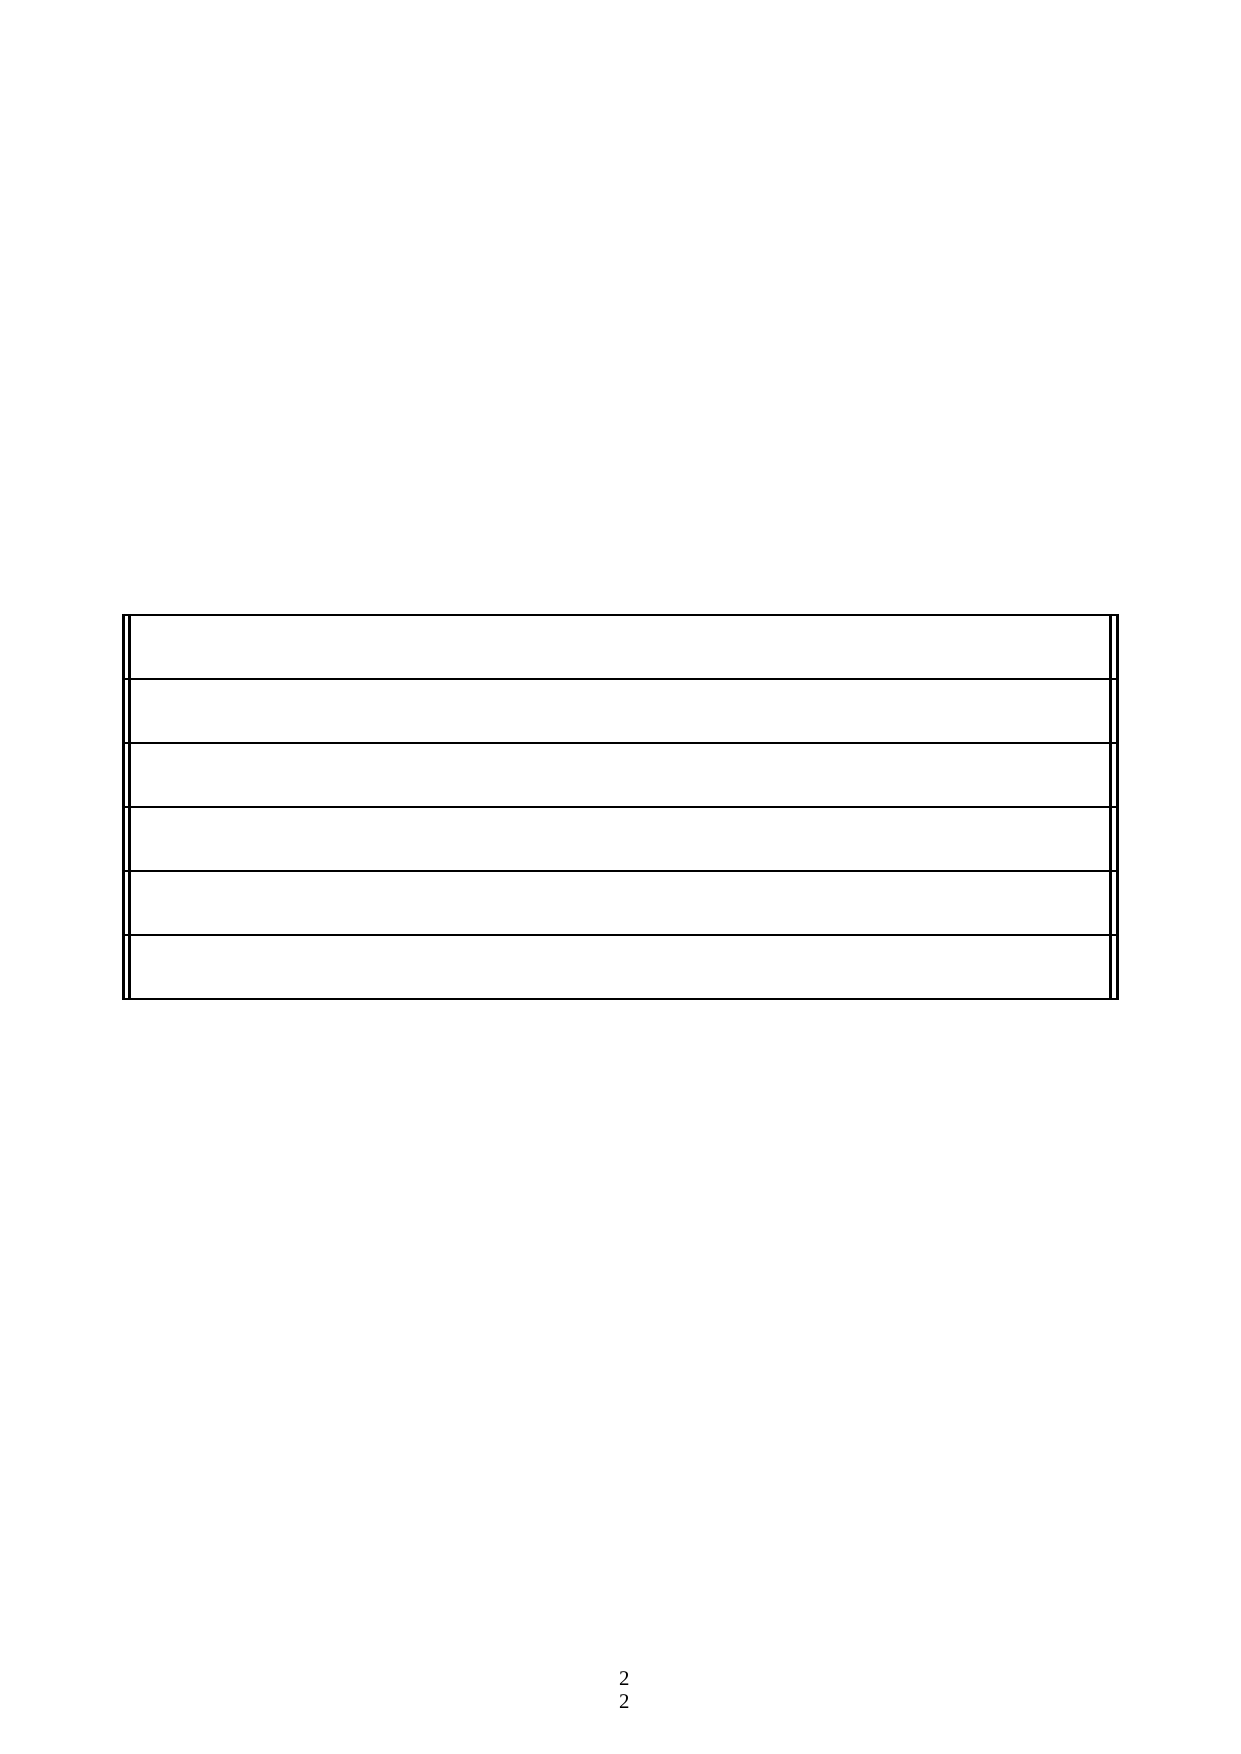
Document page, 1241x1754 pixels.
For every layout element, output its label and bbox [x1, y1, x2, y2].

table_cell [131, 744, 1109, 806]
table_cell [131, 808, 1109, 870]
table_cell [131, 680, 1109, 742]
table_cell [131, 936, 1109, 998]
table_cell [131, 616, 1109, 678]
table_cell [131, 872, 1109, 934]
